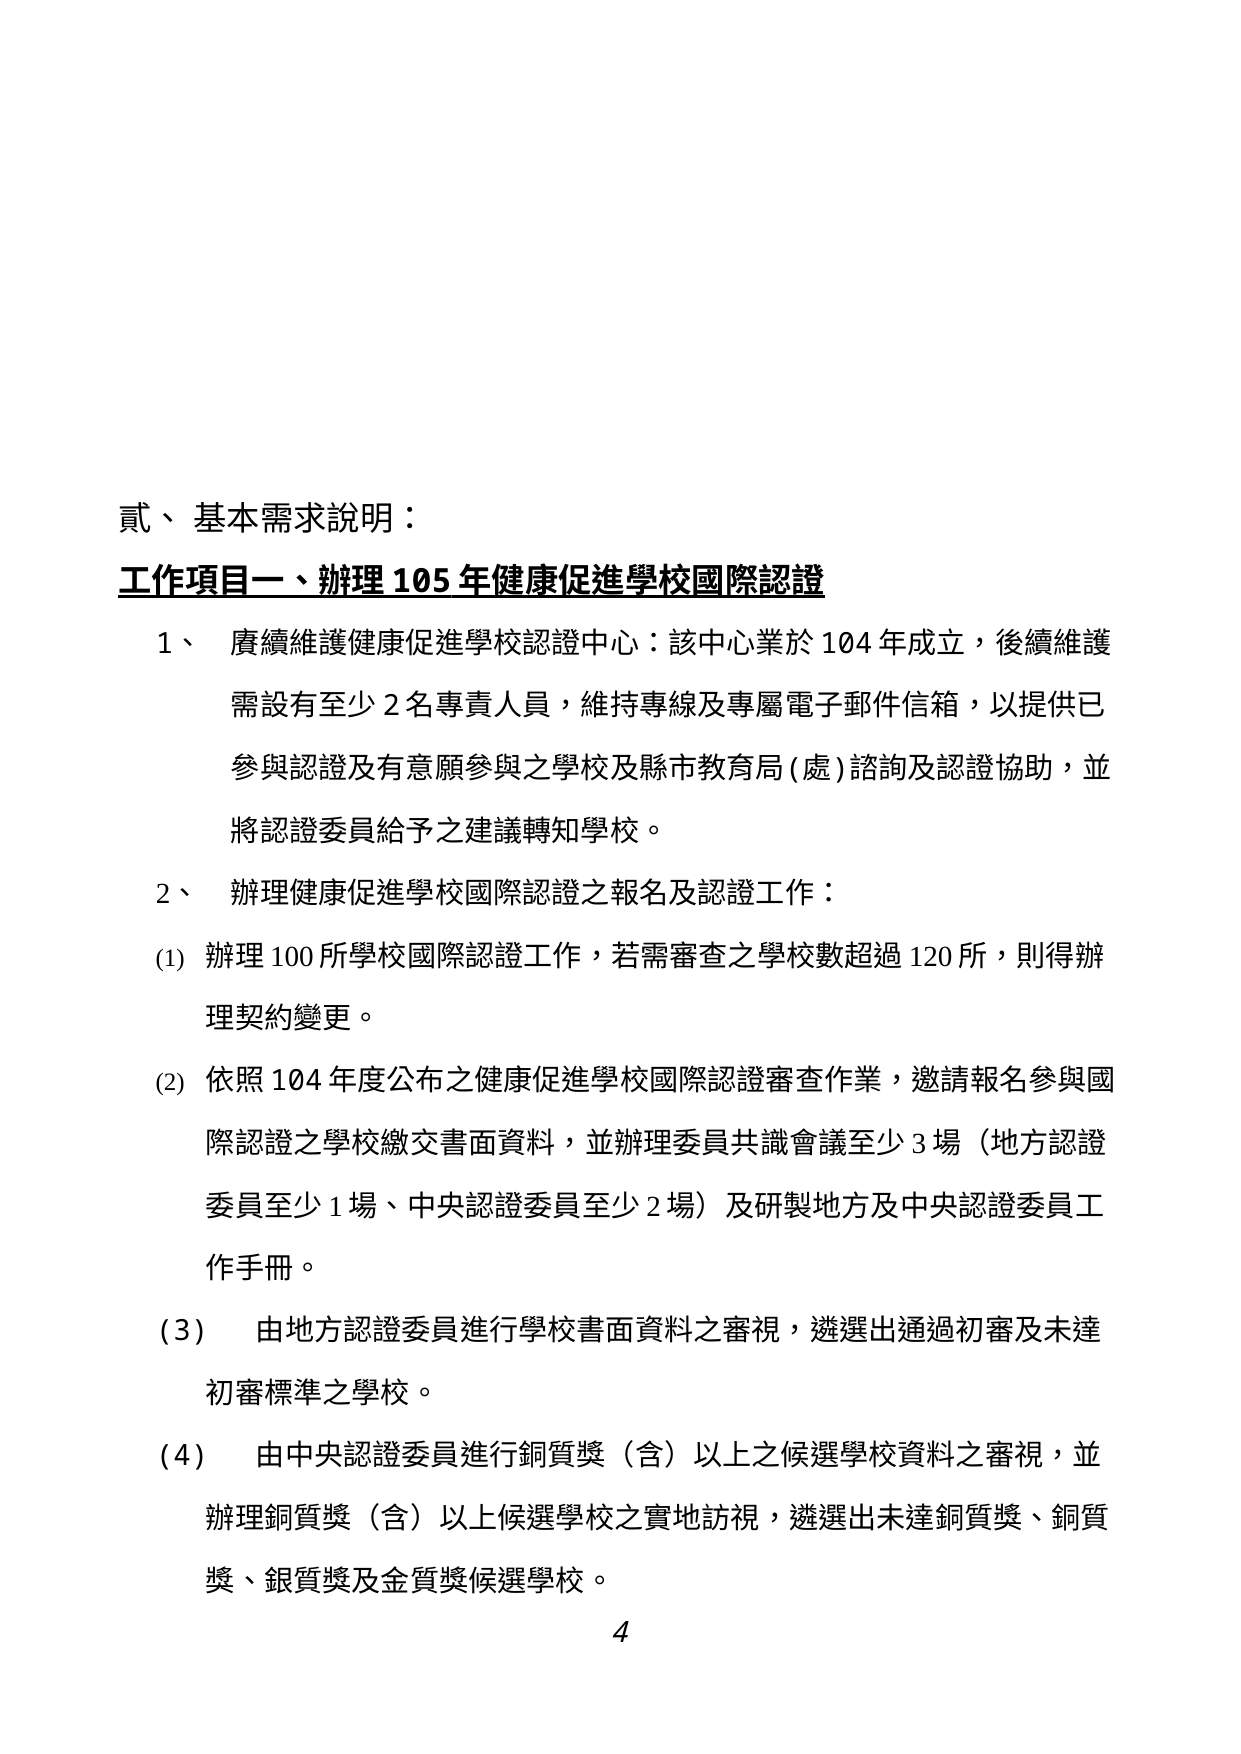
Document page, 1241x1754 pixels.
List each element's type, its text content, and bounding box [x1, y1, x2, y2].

list 辦理健康促進學校國際認證之報名及認證工作： [156, 849, 1122, 912]
list 基本需求說明： [118, 474, 1122, 537]
text 工作項目一、辦理105年健康促進學校國際認證 [118, 537, 1122, 599]
list 辦理100所學校國際認證工作，若需審查之學校數超過120所，則得辦理契約變更。 [155, 912, 1122, 1037]
list 賡續維護健康促進學校認證中心：該中心業於104年成立，後續維護需設有至少2名專責人員，維持專線及專屬電子郵件信箱，以提供已參與認證及有意願參與之學校及縣市教育局(處)諮詢及認證協助，並將認證委員給予之建議轉知學校。 [156, 599, 1122, 849]
list 由地方認證委員進行學校書面資料之審視，遴選出通過初審及未達初審標準之學校。 [156, 1287, 1122, 1412]
list 依照104年度公布之健康促進學校國際認證審查作業，邀請報名參與國際認證之學校繳交書面資料，並辦理委員共識會議至少3場（地方認證委員至少1場、中央認證委員至少2場）及研製地方及中央認證委員工作手冊。 [155, 1037, 1122, 1287]
list 由中央認證委員進行銅質獎（含）以上之候選學校資料之審視，並辦理銅質獎（含）以上候選學校之實地訪視，遴選出未達銅質獎、銅質獎、銀質獎及金質獎候選學校。 [156, 1412, 1122, 1599]
